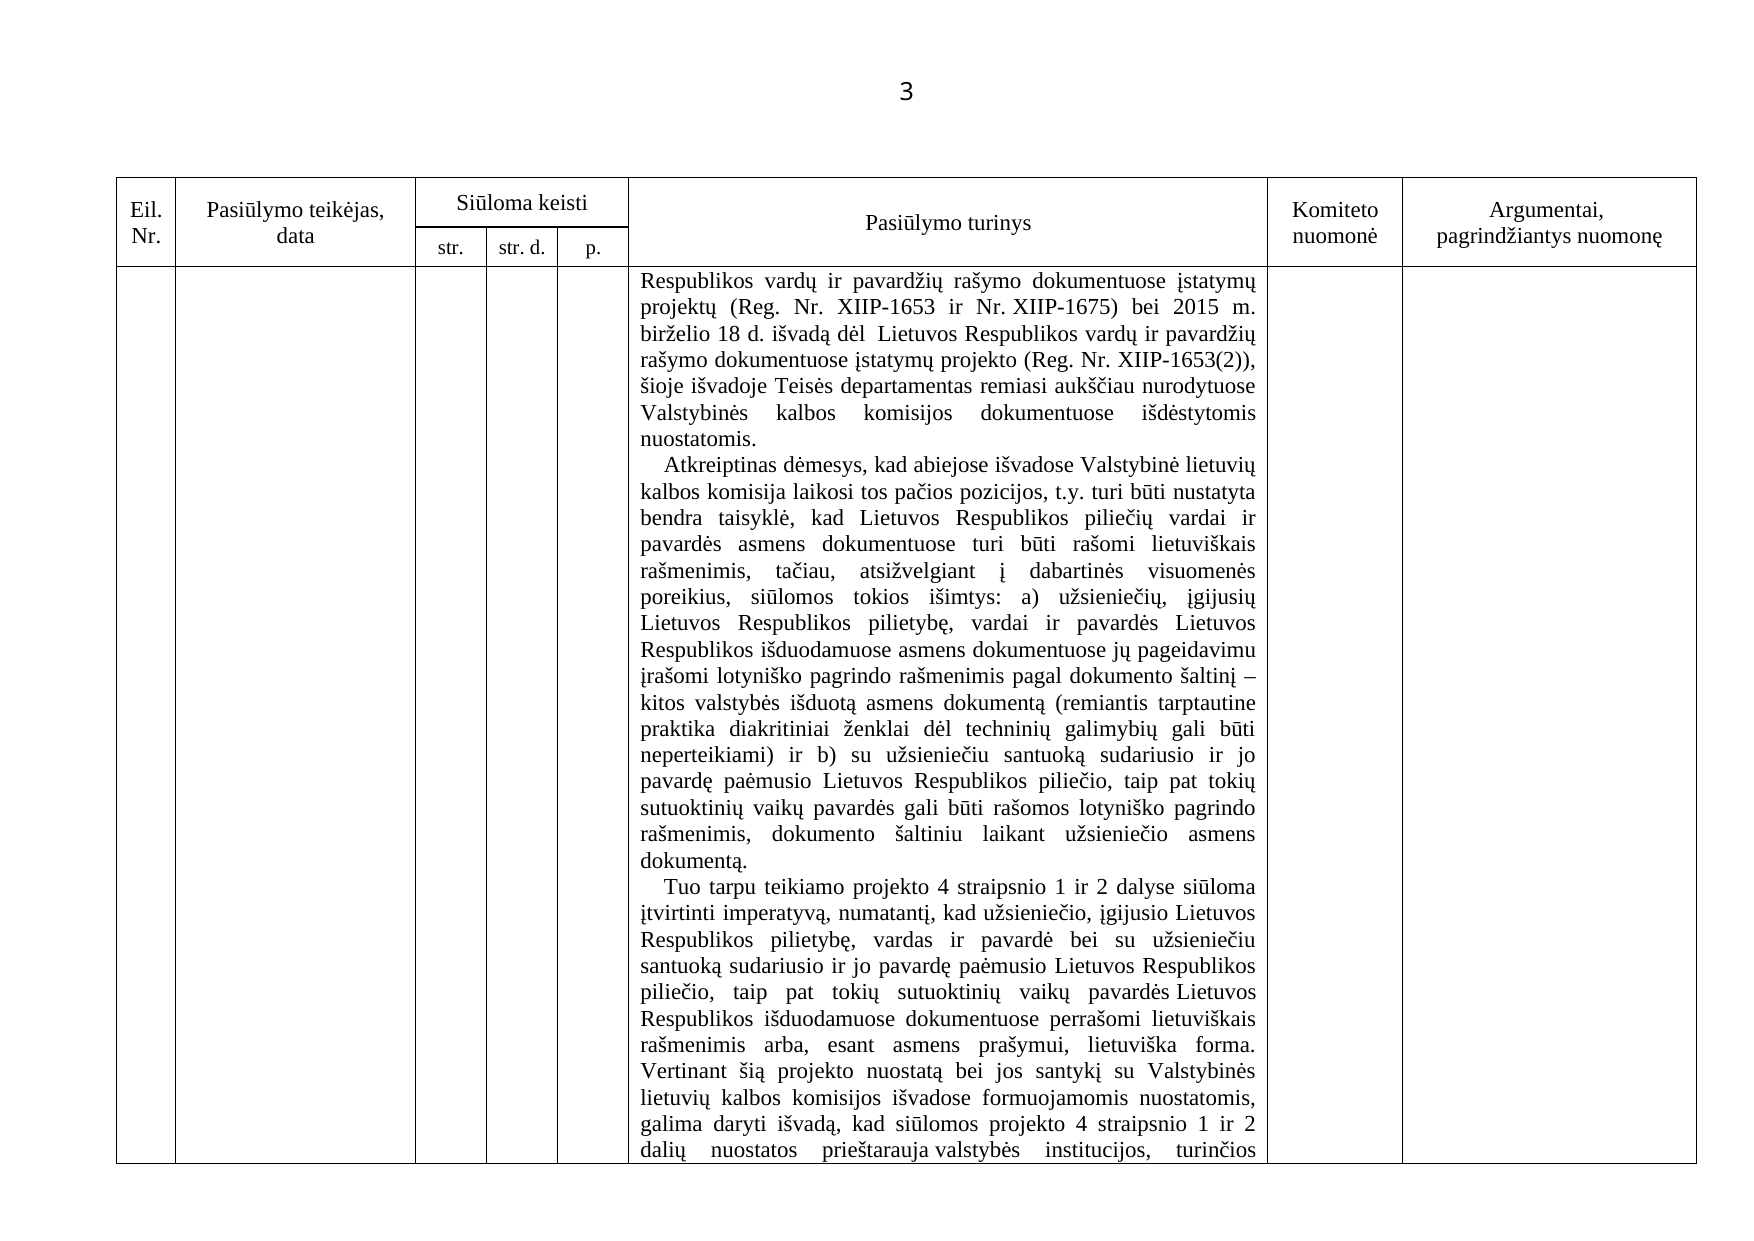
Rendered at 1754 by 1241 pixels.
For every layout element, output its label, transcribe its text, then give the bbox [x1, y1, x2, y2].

table_cell str. d. [487, 228, 557, 266]
table_cell [176, 267, 415, 1163]
table_cell [416, 267, 486, 1163]
table_header Komiteto nuomonė [1268, 178, 1402, 266]
table_cell str. [416, 228, 486, 266]
table_cell [558, 267, 628, 1163]
table_cell [487, 267, 557, 1163]
table_header Eil. Nr. [117, 178, 175, 266]
table_cell p. [558, 228, 628, 266]
table_header Pasiūlymo teikėjas, data [176, 178, 415, 266]
table_cell [1268, 267, 1402, 1163]
table_header Argumentai, pagrindžiantys nuomonę [1403, 178, 1696, 266]
table_header Siūloma keisti [416, 178, 628, 226]
table_cell [117, 267, 175, 1163]
table_header Pasiūlymo turinys [629, 178, 1267, 266]
table_cell [1403, 267, 1696, 1163]
table_cell Respublikos vardų ir pavardžių rašymo dokumentuose įstatymų projektų (Reg. Nr. XIIP-1653 ir Nr. XIIP-1675) bei 2015 m. birželio 18 d. išvadą dėl Lietuvos Respublikos vardų ir pavardžių rašymo dokumentuose įstatymų projekto (Reg. Nr. XIIP-1653(2)), šioje išvadoje Teisės departamentas remiasi aukščiau nurodytuose Valstybinės kalbos komisijos dokumentuose išdėstytomis nuostatomis. Atkreiptinas dėmesys, kad abiejose išvadose Valstybinė lietuvių kalbos komisija laikosi tos pačios pozicijos, t.y. turi būti nustatyta bendra taisyklė, kad Lietuvos Respublikos piliečių vardai ir pavardės asmens dokumentuose turi būti rašomi lietuviškais rašmenimis, tačiau, atsižvelgiant į dabartinės visuomenės poreikius, siūlomos tokios išimtys: a) užsieniečių, įgijusių Lietuvos Respublikos pilietybę, vardai ir pavardės Lietuvos Respublikos išduodamuose asmens dokumentuose jų pageidavimu įrašomi lotyniško pagrindo rašmenimis pagal dokumento šaltinį – kitos valstybės išduotą asmens dokumentą (remiantis tarptautine praktika diakritiniai ženklai dėl techninių galimybių gali būti neperteikiami) ir b) su užsieniečiu santuoką sudariusio ir jo pavardę paėmusio Lietuvos Respublikos piliečio, taip pat tokių sutuoktinių vaikų pavardės gali būti rašomos lotyniško pagrindo rašmenimis, dokumento šaltiniu laikant užsieniečio asmens dokumentą. Tuo tarpu teikiamo projekto 4 straipsnio 1 ir 2 dalyse siūloma įtvirtinti imperatyvą, numatantį, kad užsieniečio, įgijusio Lietuvos Respublikos pilietybę, vardas ir pavardė bei su užsieniečiu santuoką sudariusio ir jo pavardę paėmusio Lietuvos Respublikos piliečio, taip pat tokių sutuoktinių vaikų pavardės Lietuvos Respublikos išduodamuose dokumentuose perrašomi lietuviškais rašmenimis arba, esant asmens prašymui, lietuviška forma. Vertinant šią projekto nuostatą bei jos santykį su Valstybinės lietuvių kalbos komisijos išvadose formuojamomis nuostatomis, galima daryti išvadą, kad siūlomos projekto 4 straipsnio 1 ir 2 dalių nuostatos prieštarauja valstybės institucijos, turinčios [629, 267, 1267, 1163]
